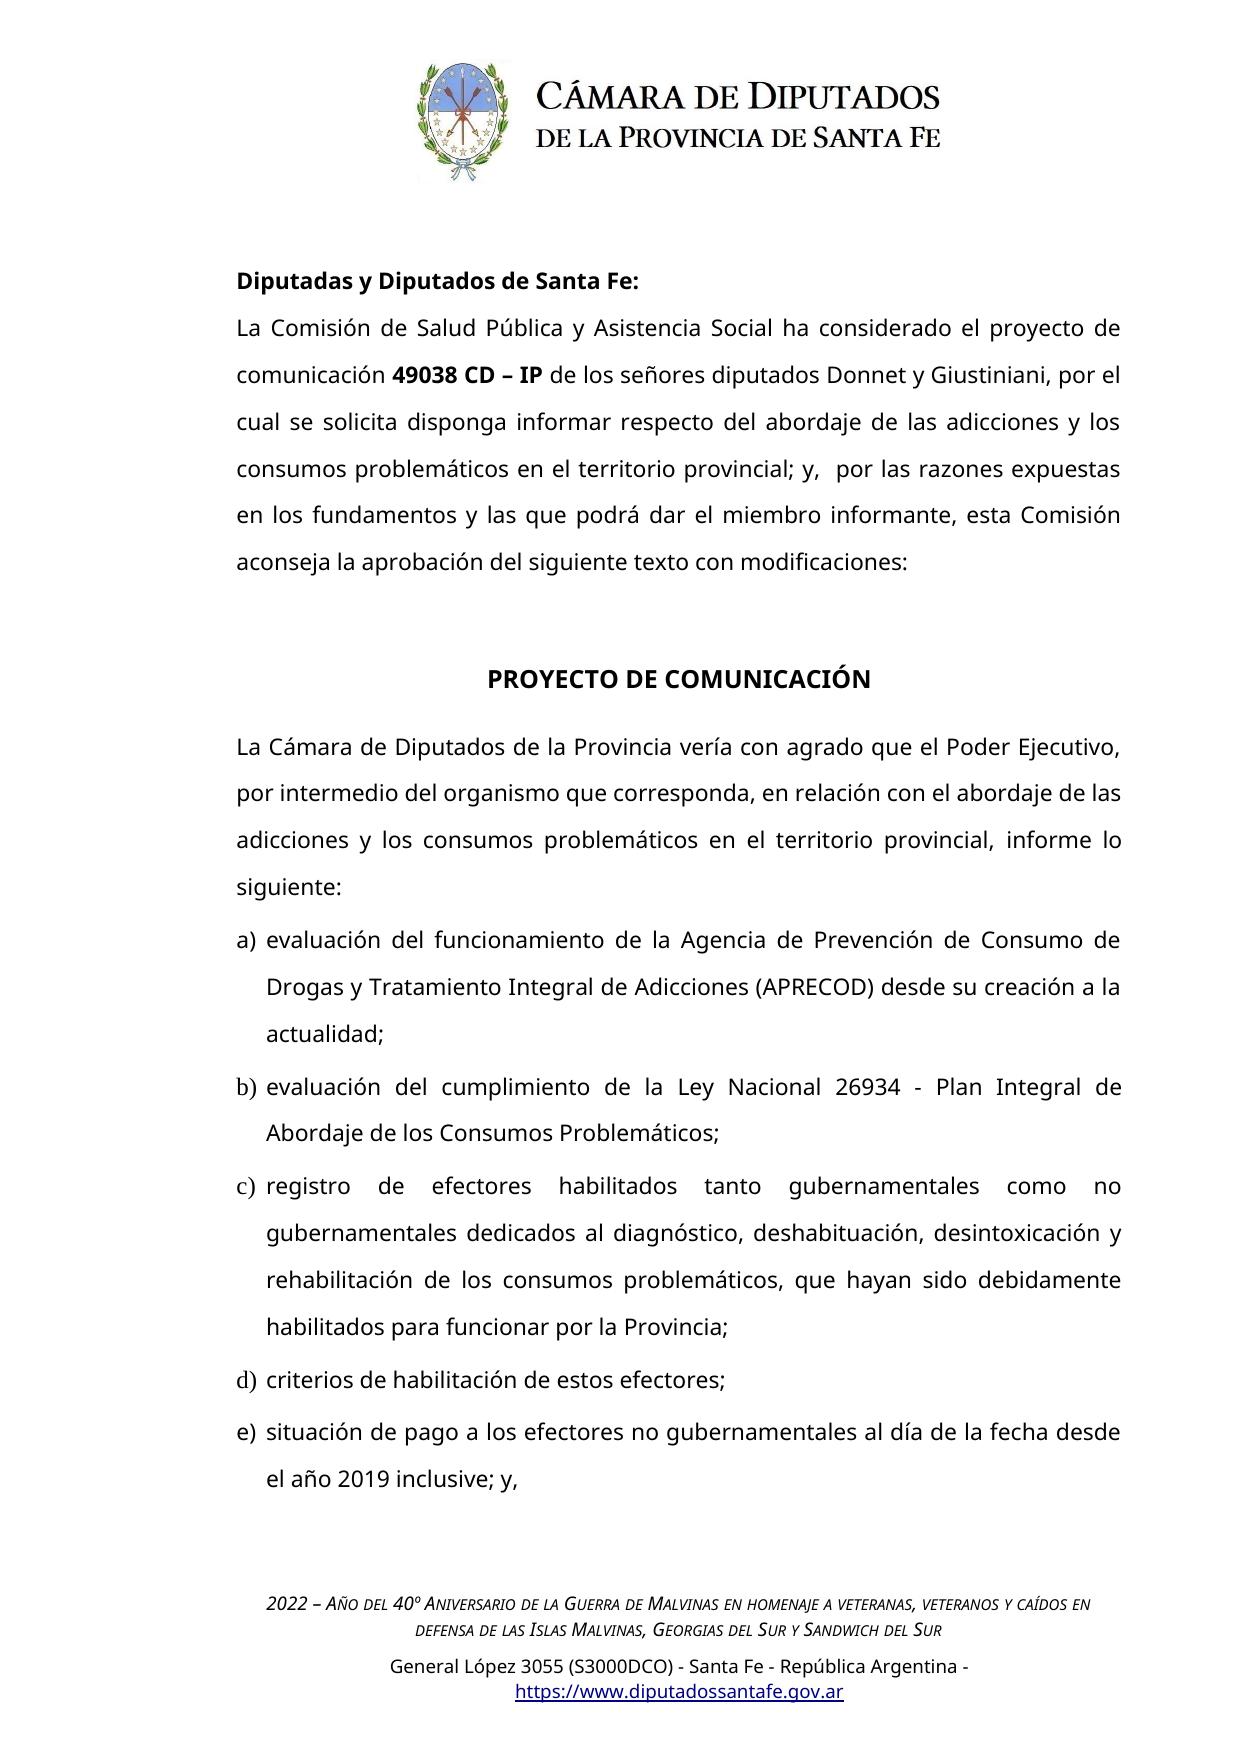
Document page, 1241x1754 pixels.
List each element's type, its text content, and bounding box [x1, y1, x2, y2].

list registro de efectores habilitados tanto gubernamentales como no gubernamentales dedicados al diagnóstico, deshabituación, desintoxicación y rehabilitación de los consumos problemáticos, que hayan sido debidamente habilitados para funcionar por la Provincia; [236, 1170, 1122, 1342]
text Diputadas y Diputados de Santa Fe: [236, 265, 1122, 296]
list situación de pago a los efectores no gubernamentales al día de la fecha desde el año 2019 inclusive; y, [236, 1416, 1122, 1494]
list evaluación del cumplimiento de la Ley Nacional 26934 - Plan Integral de Abordaje de los Consumos Problemáticos; [236, 1070, 1122, 1148]
text PROYECTO DE COMUNICACIÓN [236, 662, 1122, 696]
text La Comisión de Salud Pública y Asistencia Social ha considerado el proyecto de comunicación 49038 CD – IP de los señores diputados Donnet y Giustiniani, por el cual se solicita disponga informar respecto del abordaje de las adicciones y los consumos problemáticos en el territorio provincial; y, por las razones expuestas en los fundamentos y las que podrá dar el miembro informante, esta Comisión aconseja la aprobación del siguiente texto con modificaciones: [236, 312, 1122, 577]
text La Cámara de Diputados de la Provincia vería con agrado que el Poder Ejecutivo, por intermedio del organismo que corresponda, en relación con el abordaje de las adicciones y los consumos problemáticos en el territorio provincial, informe lo siguiente: [236, 730, 1122, 902]
picture [413, 59, 945, 183]
list criterios de habilitación de estos efectores; [236, 1363, 1122, 1395]
list evaluación del funcionamiento de la Agencia de Prevención de Consumo de Drogas y Tratamiento Integral de Adicciones (APRECOD) desde su creación a la actualidad; [236, 924, 1122, 1049]
